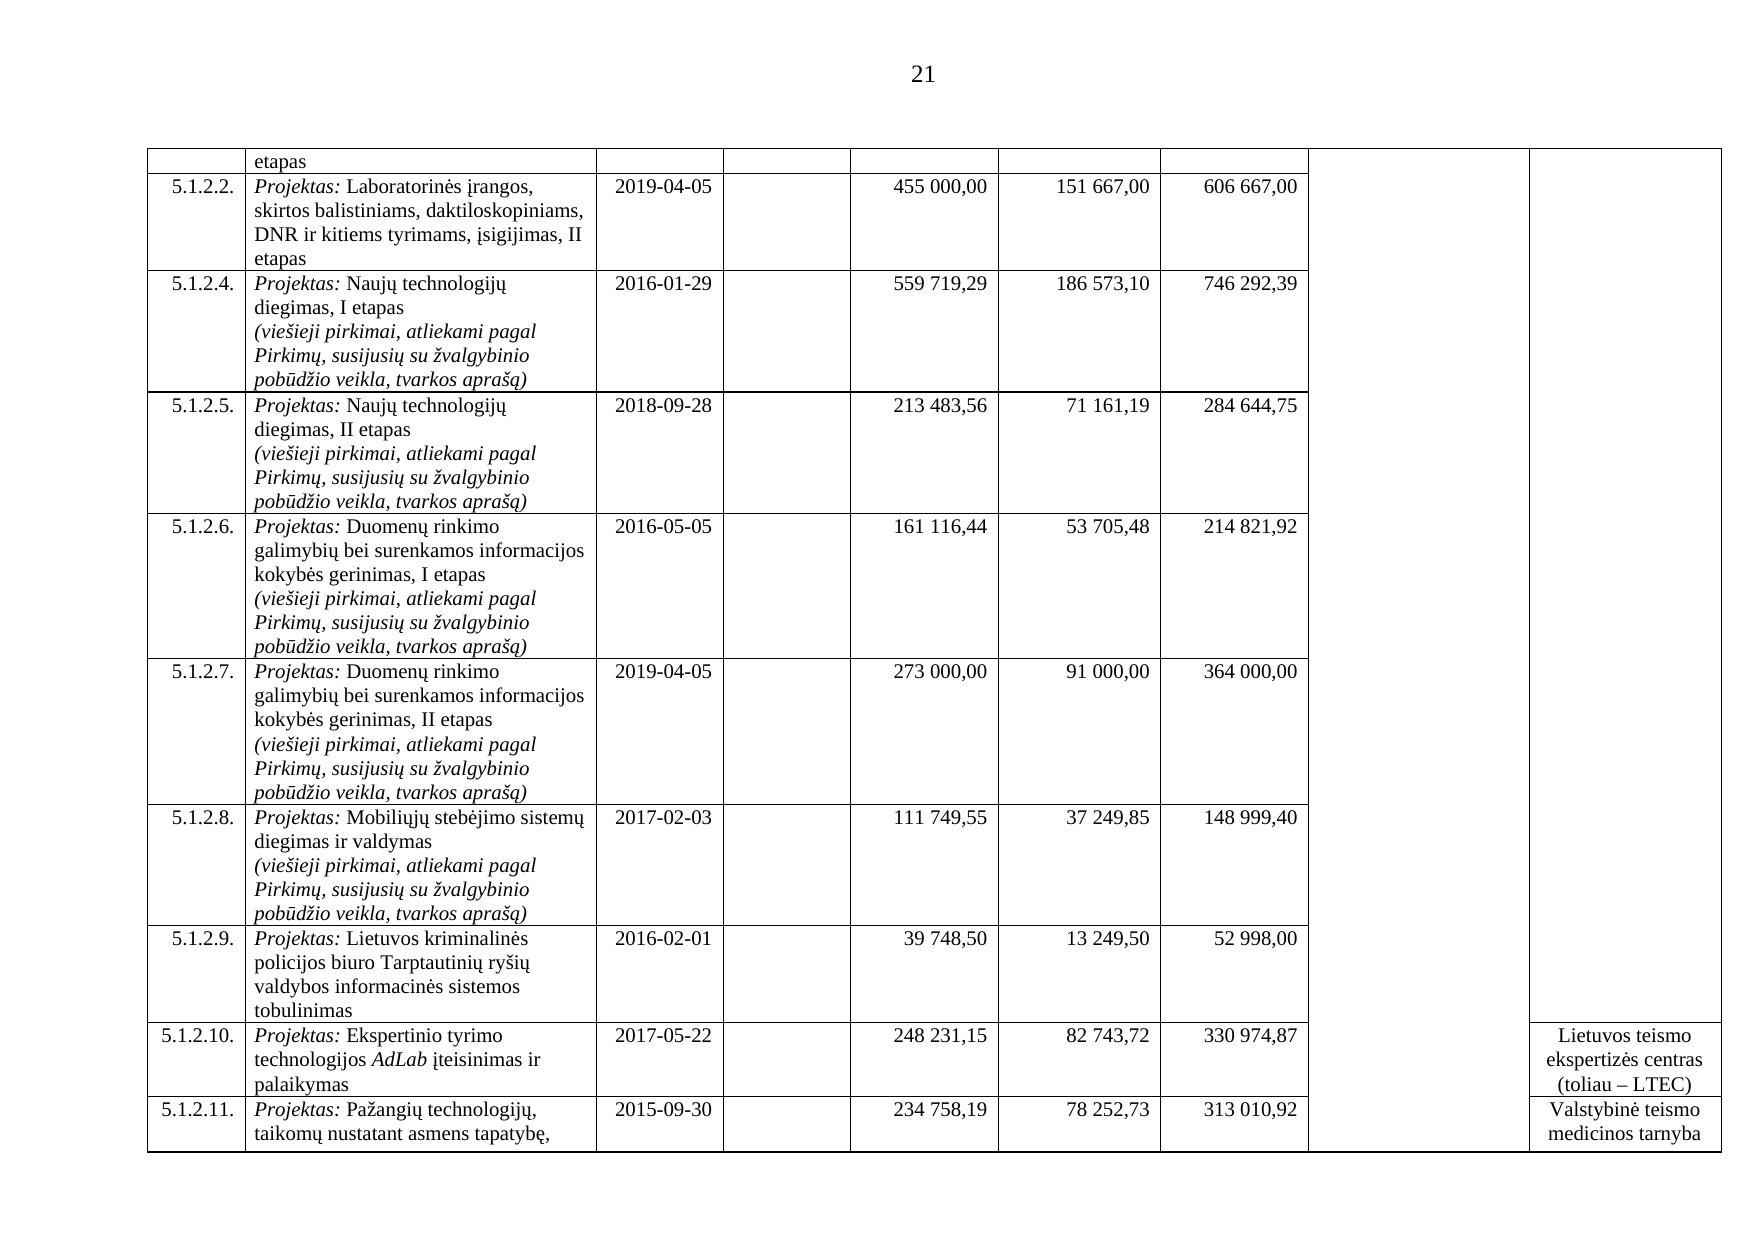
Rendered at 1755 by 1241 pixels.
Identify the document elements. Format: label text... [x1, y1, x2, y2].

table_cell 78 252,73 [999, 1097, 1160, 1151]
table_cell 148 999,40 [1161, 805, 1308, 925]
table_cell [724, 149, 850, 173]
table_cell 5.1.2.7. [148, 659, 245, 804]
table_cell [724, 659, 850, 804]
table_cell 2019-04-05 [597, 174, 723, 270]
table_cell 284 644,75 [1161, 393, 1308, 513]
table_cell 2016-01-29 [597, 271, 723, 391]
table_cell 2019-04-05 [597, 659, 723, 804]
table_cell 2016-05-05 [597, 514, 723, 658]
table_cell [999, 149, 1160, 173]
table_cell [724, 174, 850, 270]
table_cell 52 998,00 [1161, 926, 1308, 1022]
table_cell Projektas: Naujų technologijų diegimas, I etapas (viešieji pirkimai, atliekami pagal Pirkimų, susijusių su žvalgybinio pobūdžio veikla, tvarkos aprašą) [246, 271, 596, 391]
table_cell 5.1.2.9. [148, 926, 245, 1022]
table_cell 234 758,19 [851, 1097, 998, 1151]
table_cell 364 000,00 [1161, 659, 1308, 804]
table_cell 330 974,87 [1161, 1023, 1308, 1096]
table_cell 606 667,00 [1161, 174, 1308, 270]
table_cell [851, 149, 998, 173]
table_cell 53 705,48 [999, 514, 1160, 658]
table_cell 5.1.2.5. [148, 393, 245, 513]
table_cell Projektas: Ekspertinio tyrimo technologijos AdLab įteisinimas ir palaikymas [246, 1023, 596, 1096]
table_cell Projektas: Duomenų rinkimo galimybių bei surenkamos informacijos kokybės gerinimas, I etapas (viešieji pirkimai, atliekami pagal Pirkimų, susijusių su žvalgybinio pobūdžio veikla, tvarkos aprašą) [246, 514, 596, 658]
table_cell 214 821,92 [1161, 514, 1308, 658]
table_cell [724, 271, 850, 391]
table_cell 2017-02-03 [597, 805, 723, 925]
table_cell 248 231,15 [851, 1023, 998, 1096]
table_cell 213 483,56 [851, 393, 998, 513]
table_cell [724, 805, 850, 925]
table_cell 2017-05-22 [597, 1023, 723, 1096]
table_cell Projektas: Lietuvos kriminalinės policijos biuro Tarptautinių ryšių valdybos informacinės sistemos tobulinimas [246, 926, 596, 1022]
table_cell 2016-02-01 [597, 926, 723, 1022]
table_cell [1309, 149, 1529, 1151]
table_cell Projektas: Pažangių technologijų, taikomų nustatant asmens tapatybę, [246, 1097, 596, 1151]
table_cell 5.1.2.2. [148, 174, 245, 270]
table_cell Lietuvos teismo ekspertizės centras (toliau – LTEC) [1530, 1023, 1721, 1096]
table_cell 13 249,50 [999, 926, 1160, 1022]
table_cell 5.1.2.4. [148, 271, 245, 391]
table_cell 2018-09-28 [597, 393, 723, 513]
table_cell 746 292,39 [1161, 271, 1308, 391]
table_cell 455 000,00 [851, 174, 998, 270]
table_cell 5.1.2.11. [148, 1097, 245, 1151]
table_cell 559 719,29 [851, 271, 998, 391]
table_cell etapas [246, 149, 596, 173]
table_cell 39 748,50 [851, 926, 998, 1022]
table_cell 5.1.2.8. [148, 805, 245, 925]
table_cell 5.1.2.10. [148, 1023, 245, 1096]
table_cell [724, 393, 850, 513]
table_cell Projektas: Naujų technologijų diegimas, II etapas (viešieji pirkimai, atliekami pagal Pirkimų, susijusių su žvalgybinio pobūdžio veikla, tvarkos aprašą) [246, 393, 596, 513]
table_cell [724, 926, 850, 1022]
table_cell 151 667,00 [999, 174, 1160, 270]
table_cell 161 116,44 [851, 514, 998, 658]
table_cell Projektas: Laboratorinės įrangos, skirtos balistiniams, daktiloskopiniams, DNR ir kitiems tyrimams, įsigijimas, II etapas [246, 174, 596, 270]
table_cell Projektas: Duomenų rinkimo galimybių bei surenkamos informacijos kokybės gerinimas, II etapas (viešieji pirkimai, atliekami pagal Pirkimų, susijusių su žvalgybinio pobūdžio veikla, tvarkos aprašą) [246, 659, 596, 804]
table_cell 5.1.2.6. [148, 514, 245, 658]
table_cell 91 000,00 [999, 659, 1160, 804]
table_cell 2015-09-30 [597, 1097, 723, 1151]
table_cell Projektas: Mobiliųjų stebėjimo sistemų diegimas ir valdymas (viešieji pirkimai, atliekami pagal Pirkimų, susijusių su žvalgybinio pobūdžio veikla, tvarkos aprašą) [246, 805, 596, 925]
table_cell 37 249,85 [999, 805, 1160, 925]
table_cell 273 000,00 [851, 659, 998, 804]
table_cell 71 161,19 [999, 393, 1160, 513]
table_cell [724, 1097, 850, 1151]
table_cell 186 573,10 [999, 271, 1160, 391]
table_cell [1161, 149, 1308, 173]
table_cell 111 749,55 [851, 805, 998, 925]
table_cell [724, 1023, 850, 1096]
table_cell [724, 514, 850, 658]
table_cell 82 743,72 [999, 1023, 1160, 1096]
table_cell 313 010,92 [1161, 1097, 1308, 1151]
table_cell [597, 149, 723, 173]
table_cell [1530, 149, 1721, 1022]
table_cell [148, 149, 245, 173]
table_cell Valstybinė teismo medicinos tarnyba [1530, 1097, 1721, 1151]
